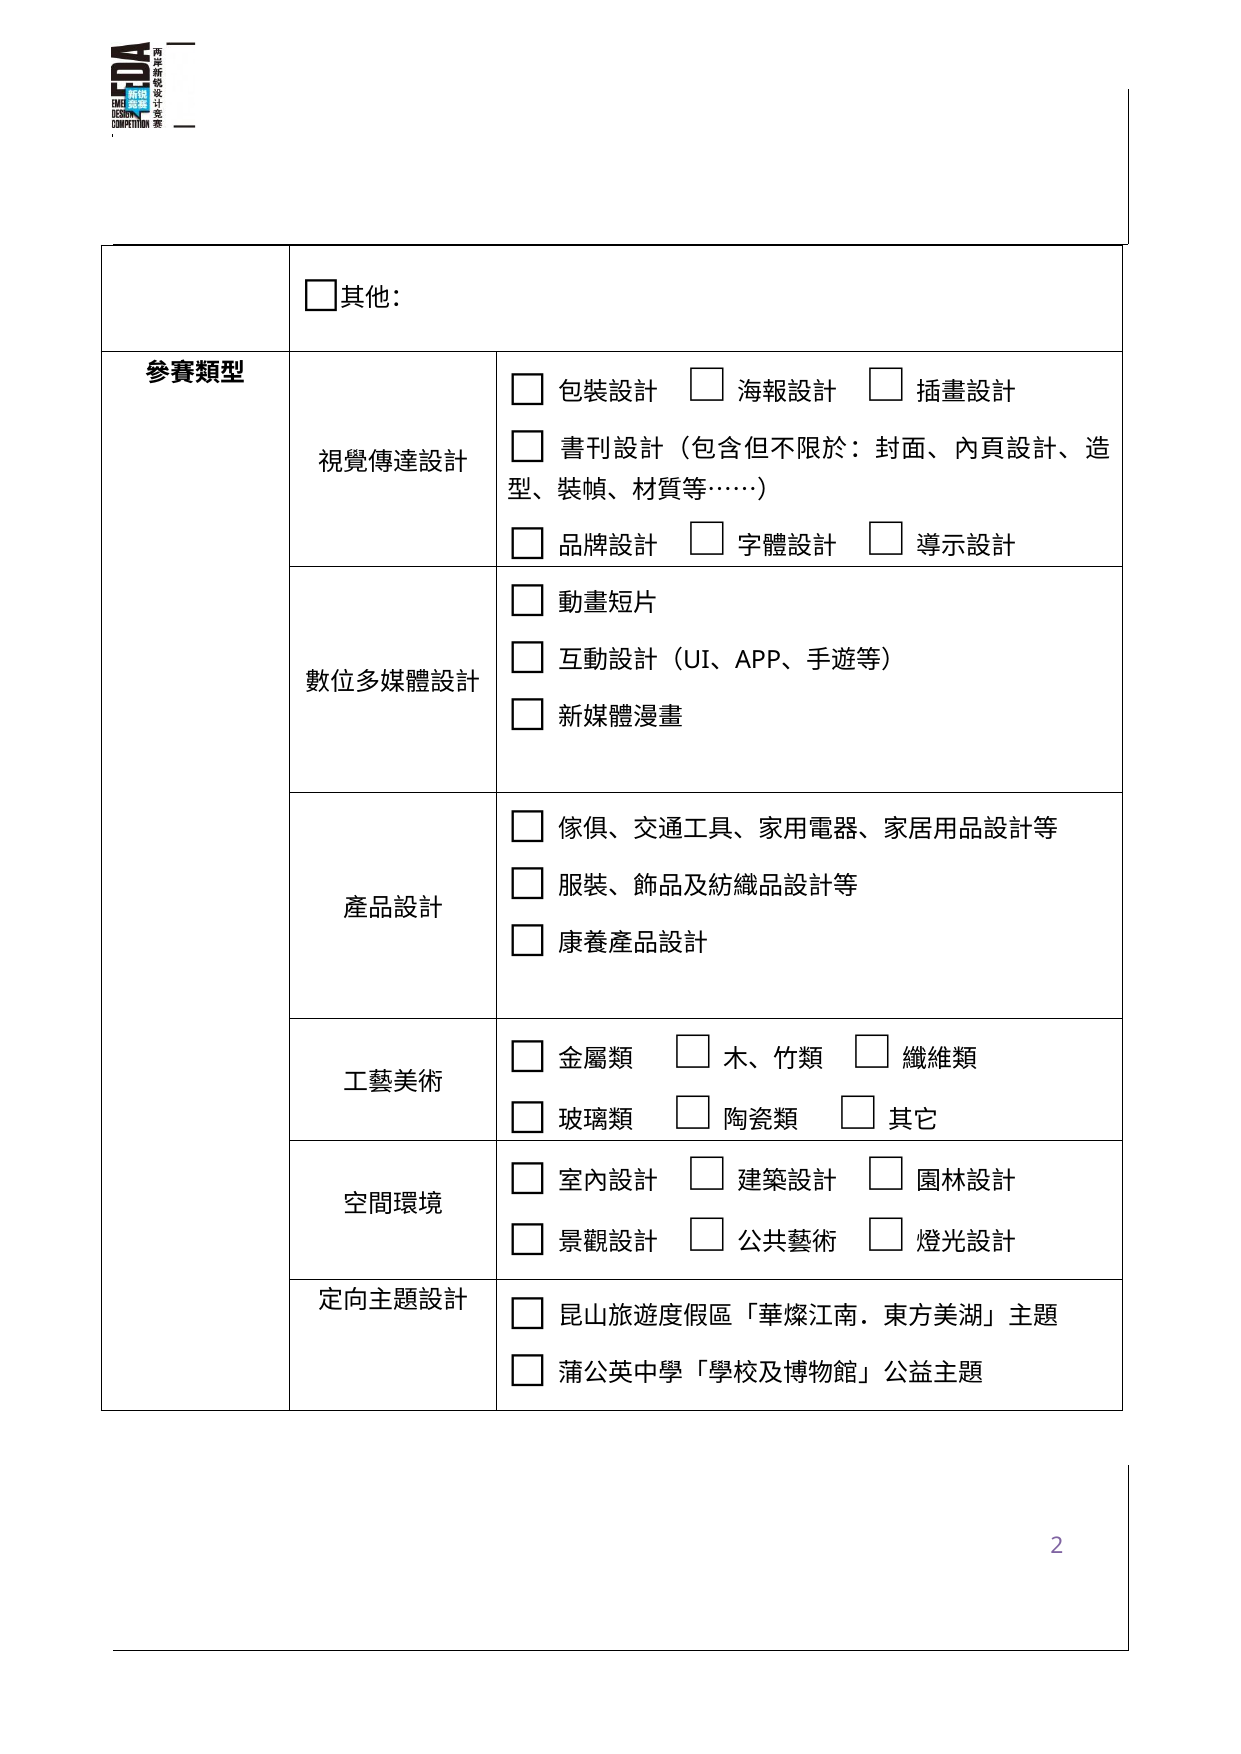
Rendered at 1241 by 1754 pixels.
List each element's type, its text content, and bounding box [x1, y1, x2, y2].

table_cell 產品設計 [290, 793, 496, 1018]
table_cell □ 包裝設計 □ 海報設計 □ 插畫設計 □ 書刊設計（包含但不限於：封面、內頁設計、造型、裝幀、材質等……） □ 品牌設計 □ 字體設計 □ 導示設計 [497, 352, 1122, 566]
table_cell □ 傢俱、交通工具、家用電器、家居用品設計等 □ 服裝、飾品及紡織品設計等 □ 康養產品設計 [497, 793, 1122, 1018]
table_cell 空間環境 [290, 1141, 496, 1279]
table_cell 數位多媒體設計 [290, 567, 496, 792]
table_cell 參賽類型 [102, 352, 289, 1410]
table_cell 視覺傳達設計 [290, 352, 496, 566]
table_cell □ 金屬類 □ 木、竹類 □ 纖維類 □ 玻璃類 □ 陶瓷類 □ 其它 [497, 1019, 1122, 1140]
table_cell □ 昆山旅遊度假區「華燦江南．東方美湖」主題 □ 蒲公英中學「學校及博物館」公益主題 [497, 1280, 1122, 1410]
table_cell □ 動畫短片 □ 互動設計（UI、APP、手遊等） □ 新媒體漫畫 [497, 567, 1122, 792]
table_cell [102, 246, 289, 351]
table_cell □ 室內設計 □ 建築設計 □ 園林設計 □ 景觀設計 □ 公共藝術 □ 燈光設計 [497, 1141, 1122, 1279]
table_cell 定向主題設計 [290, 1280, 496, 1410]
table_cell □其他： [290, 246, 1122, 351]
table_cell 工藝美術 [290, 1019, 496, 1140]
